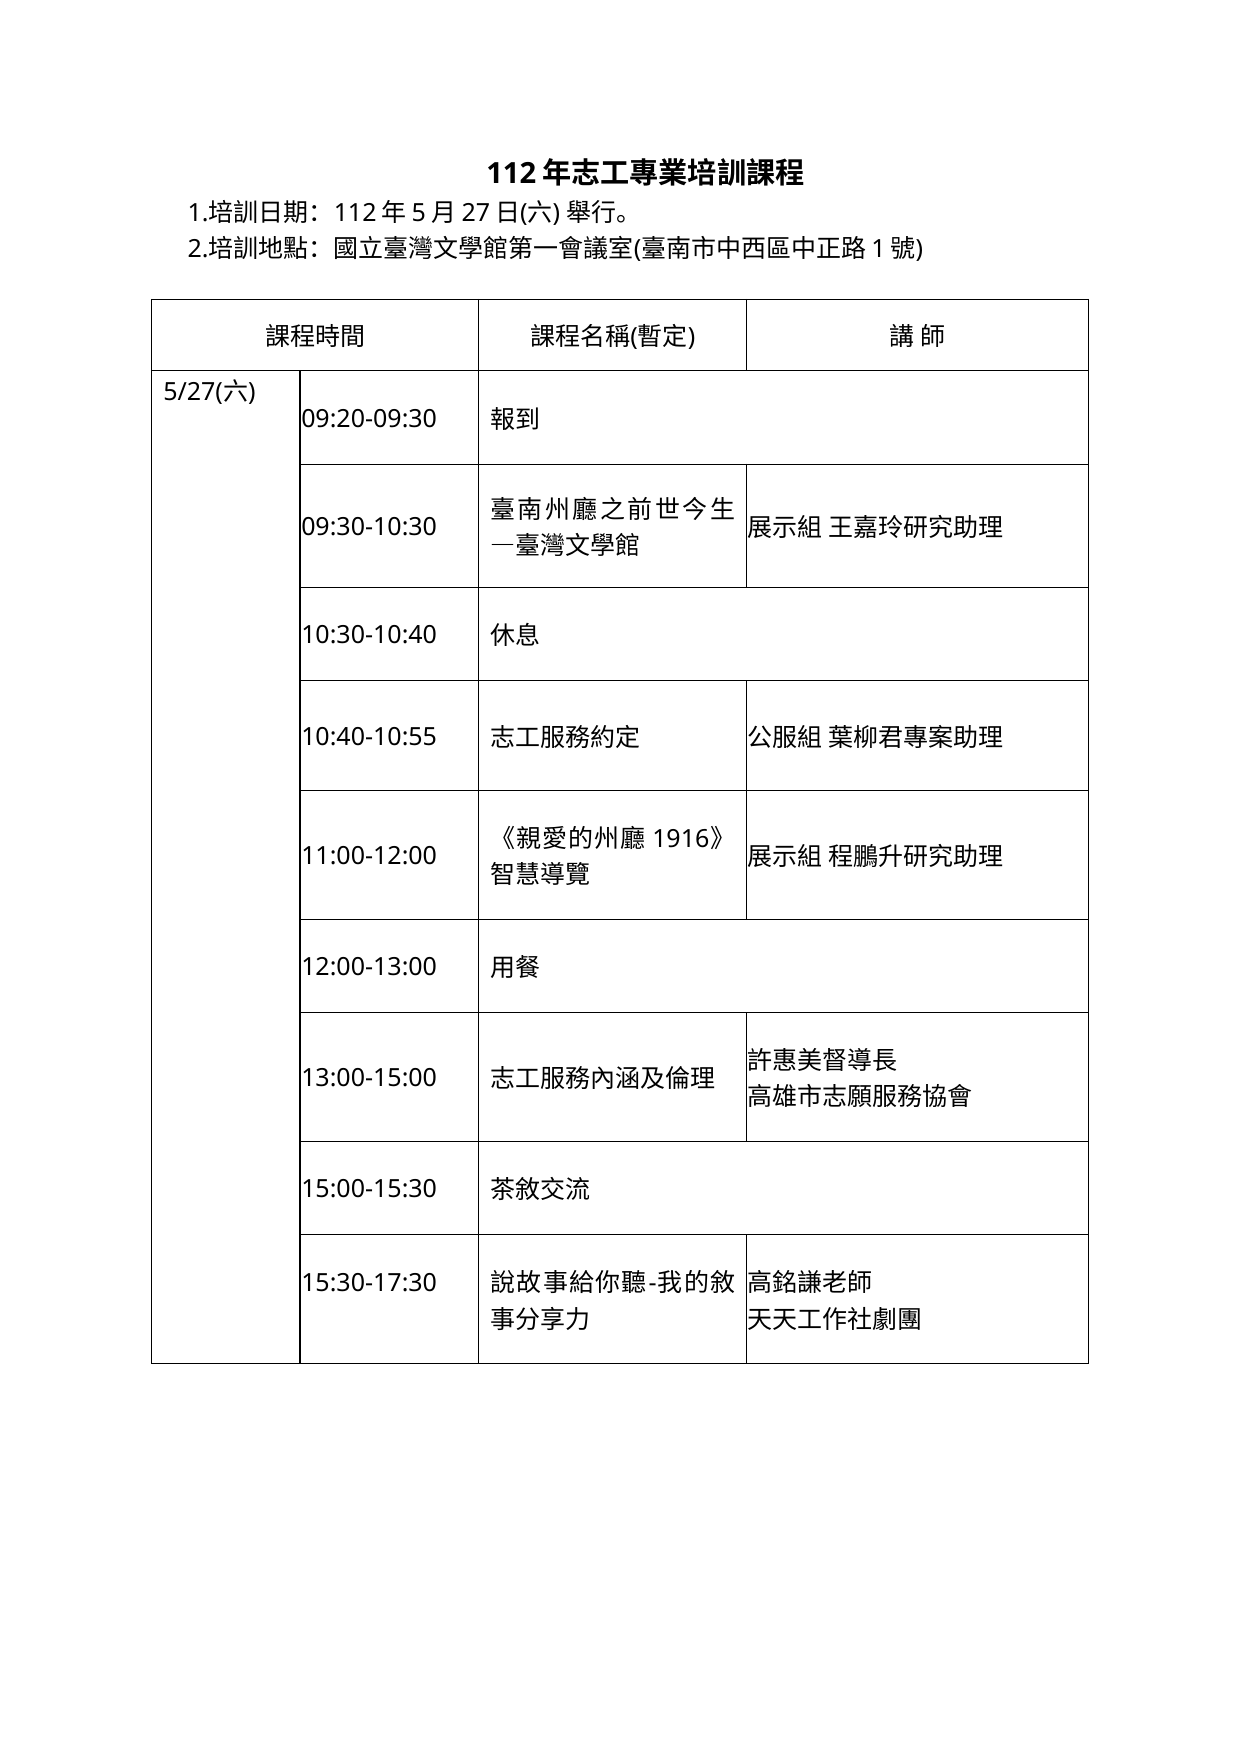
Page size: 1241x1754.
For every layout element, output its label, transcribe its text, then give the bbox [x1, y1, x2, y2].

table_cell 公服組 葉柳君專案助理 [747, 681, 1088, 790]
table_header 講 師 [747, 300, 1088, 370]
text 2.培訓地點：國立臺灣文學館第一會議室(臺南市中西區中正路1號) [187, 229, 1053, 265]
table_cell 休息 [479, 588, 1088, 680]
table_cell 志工服務約定 [479, 681, 746, 790]
table_cell 臺南州廳之前世今生—臺灣文學館 [479, 465, 746, 587]
table_header 課程時間 [152, 300, 478, 370]
table_cell 茶敘交流 [479, 1142, 1088, 1234]
table_cell 說故事給你聽-我的敘事分享力 [479, 1235, 746, 1363]
table_cell 13:00-15:00 [301, 1013, 478, 1141]
table_cell 高銘謙老師 天天工作社劇團 [747, 1235, 1088, 1363]
table_cell 09:30-10:30 [301, 465, 478, 587]
table_cell 志工服務內涵及倫理 [479, 1013, 746, 1141]
table_cell 用餐 [479, 920, 1088, 1012]
table_cell 報到 [479, 371, 1088, 463]
table_cell 10:40-10:55 [301, 681, 478, 790]
table_cell 展示組 王嘉玲研究助理 [747, 465, 1088, 587]
table_cell 展示組 程鵬升研究助理 [747, 791, 1088, 918]
table_cell 12:00-13:00 [301, 920, 478, 1012]
table_cell 許惠美督導長 高雄市志願服務協會 [747, 1013, 1088, 1141]
table_cell 09:20-09:30 [301, 371, 478, 463]
table_header 課程名稱(暫定) [479, 300, 746, 370]
table_cell 5/27(六) [152, 371, 299, 1363]
text 112年志工專業培訓課程 [237, 150, 1053, 192]
table_cell 11:00-12:00 [301, 791, 478, 918]
text 1.培訓日期：112年5月 27日(六) 舉行。 [187, 192, 1053, 229]
table_cell 10:30-10:40 [301, 588, 478, 680]
table_cell 《親愛的州廳1916》智慧導覽 [479, 791, 746, 918]
table_cell 15:00-15:30 [301, 1142, 478, 1234]
table_cell 15:30-17:30 [301, 1235, 478, 1363]
